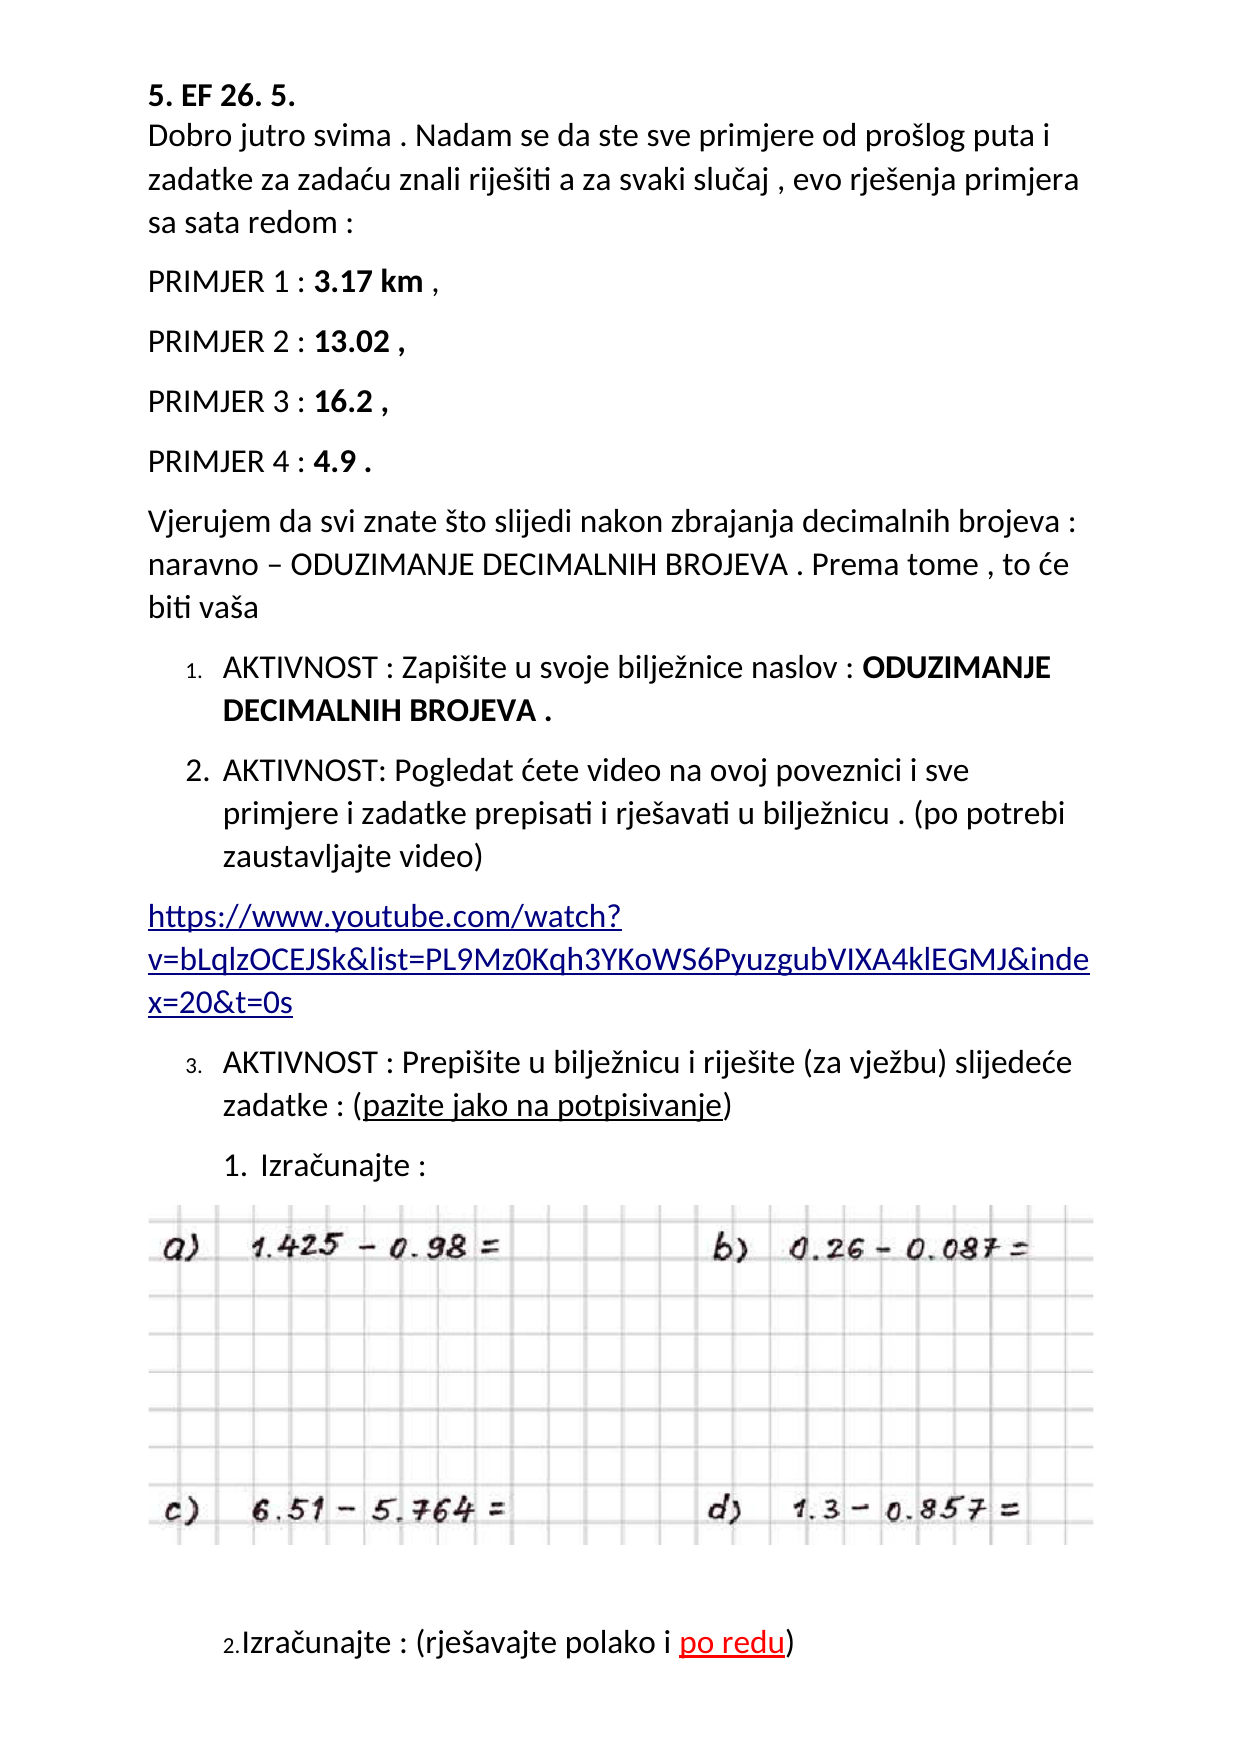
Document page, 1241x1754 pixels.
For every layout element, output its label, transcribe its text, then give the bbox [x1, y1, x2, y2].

text PRIMJER 4 : 4.9 . [148, 440, 1093, 481]
text PRIMJER 3 : 16.2 , [148, 380, 1093, 421]
text https://www.youtube.com/watch?v=bLqlzOCEJSk&list=PL9Mz0Kqh3YKoWS6PyuzgubVIXA4klEGMJ&index=20&t=0s [148, 895, 1093, 1022]
list Izračunajte : (rješavajte polako i po redu) [223, 1621, 1093, 1661]
list Izračunajte : [223, 1144, 1093, 1184]
text PRIMJER 2 : 13.02 , [148, 320, 1093, 361]
list AKTIVNOST: Pogledat ćete video na ovoj poveznici i sve primjere i zadatke prepisati i rješavati u bilježnicu . (po potrebi zaustavljajte video) [185, 749, 1093, 876]
list AKTIVNOST : Prepišite u bilježnicu i riješite (za vježbu) slijedeće zadatke : (pazite jako na potpisivanje) [185, 1041, 1093, 1124]
text Dobro jutro svima . Nadam se da ste sve primjere od prošlog puta i zadatke za zadaću znali riješiti a za svaki slučaj , evo rješenja primjera sa sata redom : [148, 114, 1093, 241]
list AKTIVNOST : Zapišite u svoje bilježnice naslov : ODUZIMANJE DECIMALNIH BROJEVA . [185, 646, 1093, 729]
text Vjerujem da svi znate što slijedi nakon zbrajanja decimalnih brojeva : naravno – ODUZIMANJE DECIMALNIH BROJEVA . Prema tome , to će biti vaša [148, 500, 1093, 627]
text PRIMJER 1 : 3.17 km , [148, 261, 1093, 301]
